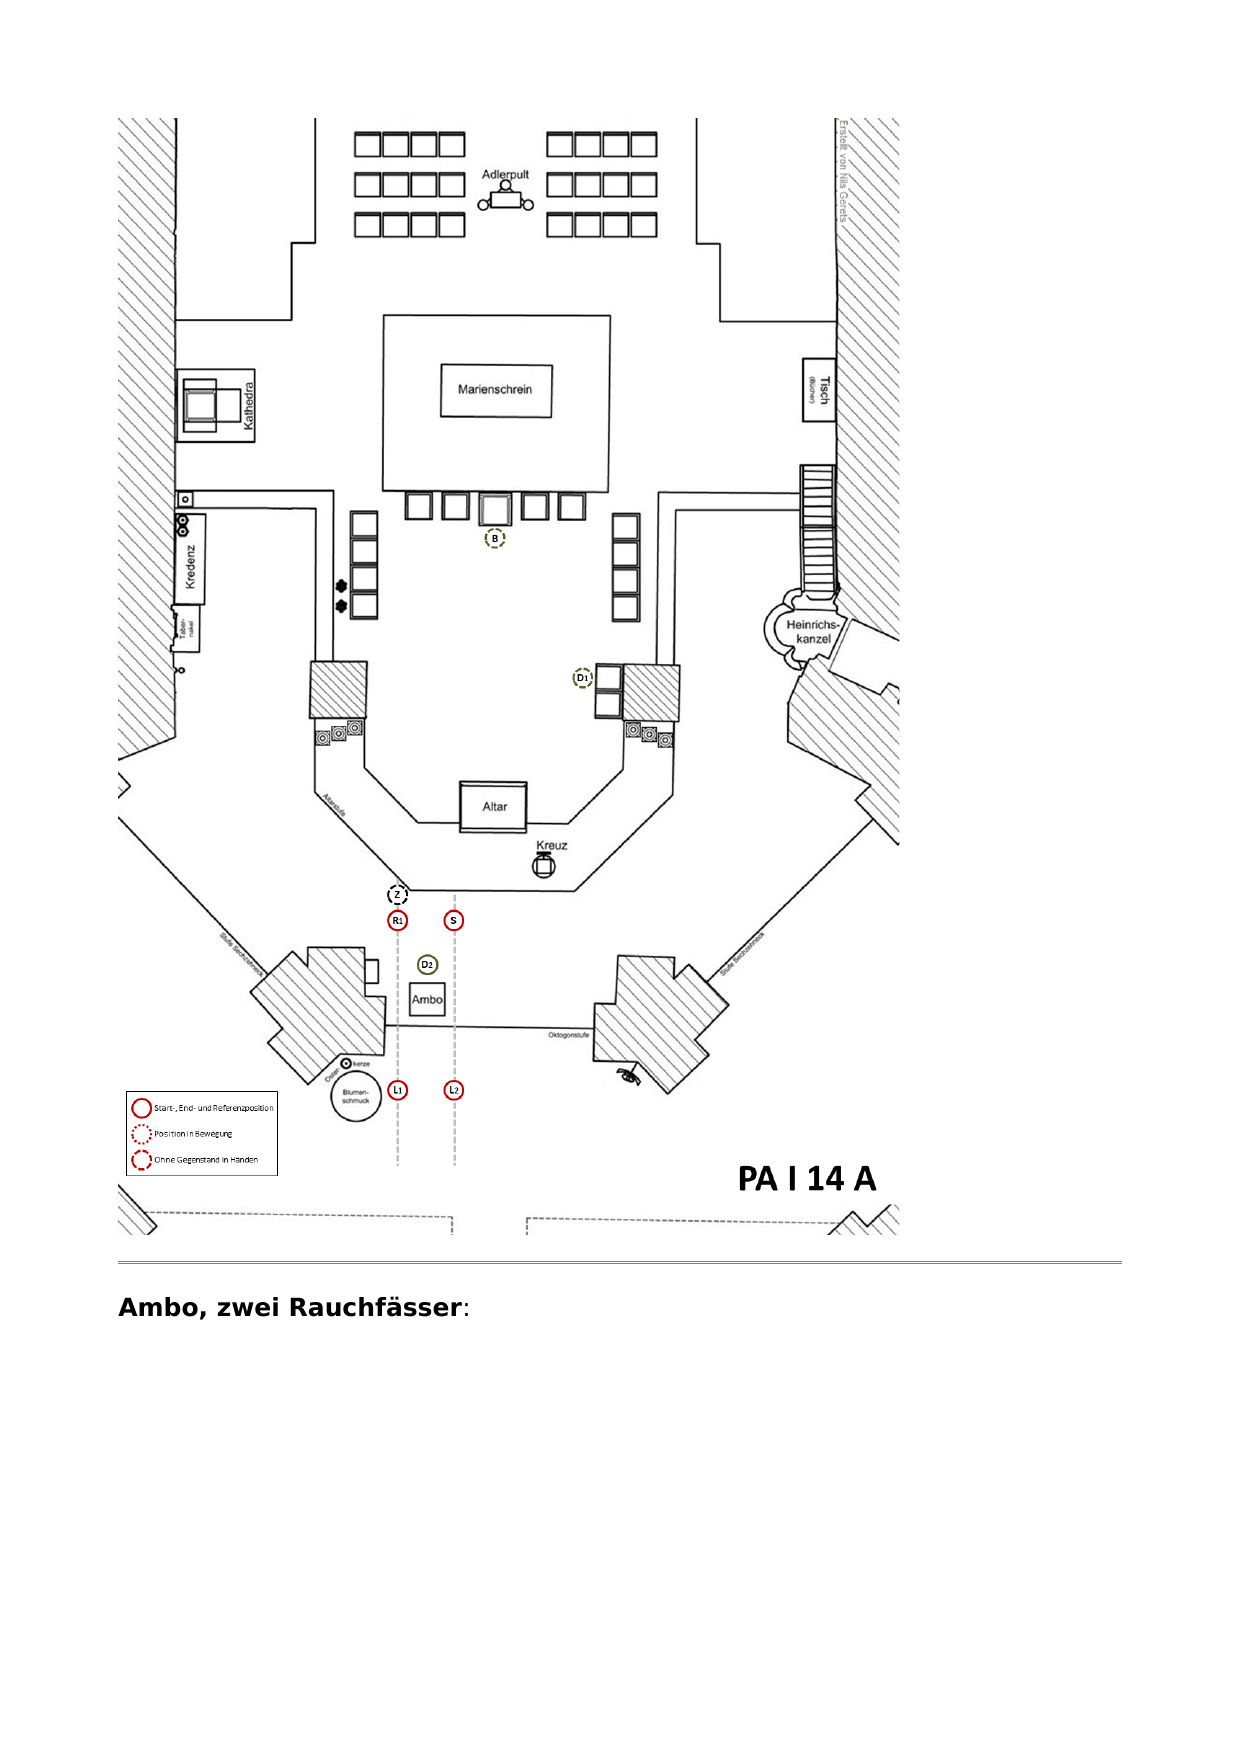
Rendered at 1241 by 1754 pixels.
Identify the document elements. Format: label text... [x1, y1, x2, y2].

picture [118, 118, 900, 1235]
text Ambo, zwei Rauchfässer: [118, 1293, 1122, 1322]
